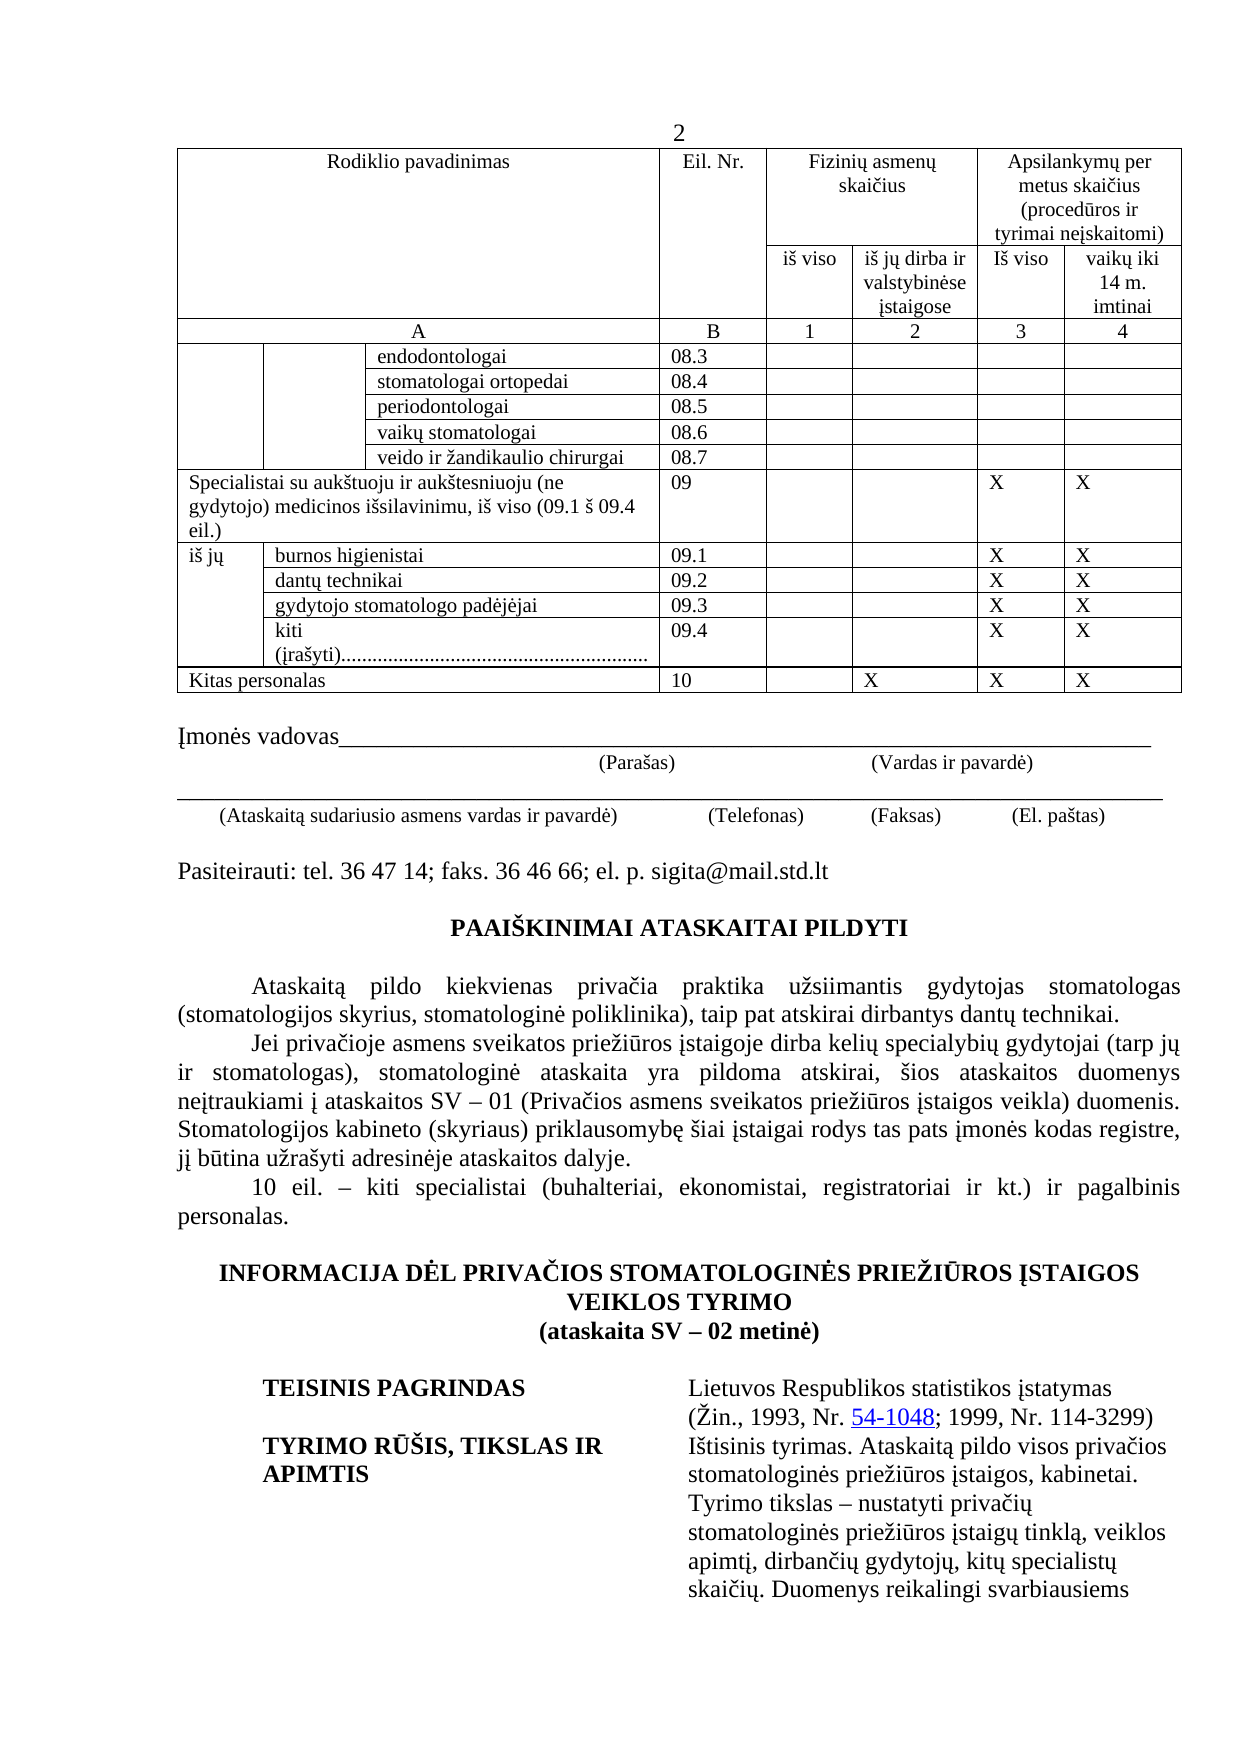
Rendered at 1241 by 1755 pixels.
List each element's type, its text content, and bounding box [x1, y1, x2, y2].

table_cell [1065, 420, 1181, 444]
table_cell X [978, 470, 1064, 542]
table_cell dantų technikai [264, 568, 659, 592]
table_cell [767, 445, 852, 469]
table_cell X [1065, 618, 1181, 666]
table_cell [978, 369, 1064, 393]
table_cell [767, 593, 852, 617]
table_cell iš viso [767, 246, 852, 318]
table_header Lietuvos Respublikos statistikos įstatymas (Žin., 1993, Nr. 54-1048; 1999, Nr. 114-3299) [677, 1373, 1181, 1431]
text Pasiteirauti: tel. 36 47 14; faks. 36 46 66; el. p. sigita@mail.std.lt [177, 856, 1181, 884]
table_cell [978, 344, 1064, 368]
text (Ataskaitą sudariusio asmens vardas ir pavardė) (Telefonas) (Faksas) (El. paštas) [177, 803, 1181, 827]
table_cell [264, 344, 365, 469]
table_header Apsilankymų per metus skaičius (procedūros ir tyrimai neįskaitomi) [978, 149, 1181, 245]
table_header TEISINIS PAGRINDAS [177, 1373, 677, 1431]
table_cell iš jų [178, 543, 263, 666]
table_cell A [178, 319, 659, 343]
table_cell gydytojo stomatologo padėjėjai [264, 593, 659, 617]
table_cell veido ir žandikaulio chirurgai [366, 445, 659, 469]
table_cell 08.3 [660, 344, 766, 368]
table_cell endodontologai [366, 344, 659, 368]
table_cell 08.6 [660, 420, 766, 444]
table_header Rodiklio pavadinimas [178, 149, 659, 318]
table_cell 08.7 [660, 445, 766, 469]
table_cell [178, 344, 263, 469]
table_cell X [978, 568, 1064, 592]
table_cell [978, 420, 1064, 444]
table_cell 10 [660, 668, 766, 692]
table_cell 2 [853, 319, 977, 343]
table_cell [767, 470, 852, 542]
table_cell [767, 344, 852, 368]
text (ataskaita SV – 02 metinė) [177, 1316, 1181, 1344]
table_cell 09.1 [660, 543, 766, 567]
table_cell vaikų stomatologai [366, 420, 659, 444]
table_cell [853, 593, 977, 617]
table_cell [767, 618, 852, 666]
table_cell stomatologai ortopedai [366, 369, 659, 393]
table_cell Iš viso [978, 246, 1064, 318]
text Įmonės vadovas [177, 721, 1181, 750]
table_cell X [1065, 593, 1181, 617]
table_cell X [978, 618, 1064, 666]
table_cell 09.3 [660, 593, 766, 617]
table_cell [767, 395, 852, 418]
table_cell kiti (įrašyti)........................................................... [264, 618, 659, 666]
table_cell TYRIMO RŪŠIS, TIKSLAS IR APIMTIS [177, 1431, 677, 1603]
table_cell [853, 445, 977, 469]
table_cell X [853, 668, 977, 692]
table_cell 3 [978, 319, 1064, 343]
table_cell [767, 543, 852, 567]
table_cell 08.5 [660, 395, 766, 418]
table_cell [767, 568, 852, 592]
table_cell Ištisinis tyrimas. Ataskaitą pildo visos privačios stomatologinės priežiūros įstaigos, kabinetai. Tyrimo tikslas – nustatyti privačių stomatologinės priežiūros įstaigų tinklą, veiklos apimtį, dirbančių gydytojų, kitų specialistų skaičių. Duomenys reikalingi svarbiausiems [677, 1431, 1181, 1603]
table_cell [978, 395, 1064, 418]
table_cell [853, 568, 977, 592]
table_cell periodontologai [366, 395, 659, 418]
text (Parašas) (Vardas ir pavardė) [177, 750, 1181, 774]
table_cell [853, 470, 977, 542]
table_cell [853, 344, 977, 368]
table_cell 1 [767, 319, 852, 343]
table_cell [853, 395, 977, 418]
table_cell 09.2 [660, 568, 766, 592]
table_cell [1065, 369, 1181, 393]
text PAAIŠKINIMAI ATASKAITAI PILDYTI [177, 913, 1181, 942]
table_header Eil. Nr. [660, 149, 766, 318]
table_cell iš jų dirba ir valstybinėse įstaigose [853, 246, 977, 318]
table_cell X [1065, 668, 1181, 692]
table_cell X [978, 668, 1064, 692]
text Ataskaitą pildo kiekvienas privačia praktika užsiimantis gydytojas stomatologas (stomatologijos skyrius, stomatologinė poliklinika), taip pat atskirai dirbantys dantų technikai. [177, 971, 1181, 1028]
table_cell 4 [1065, 319, 1181, 343]
table_cell X [1065, 543, 1181, 567]
table_cell 09 [660, 470, 766, 542]
table_cell X [1065, 470, 1181, 542]
table_cell X [978, 593, 1064, 617]
table_cell [1065, 395, 1181, 418]
text INFORMACIJA DĖL PRIVAČIOS STOMATOLOGINĖS PRIEŽIŪROS ĮSTAIGOS VEIKLOS TYRIMO [177, 1258, 1181, 1316]
table_cell Kitas personalas [178, 668, 659, 692]
table_cell [767, 369, 852, 393]
table_cell [767, 420, 852, 444]
table_cell [853, 618, 977, 666]
table_cell 08.4 [660, 369, 766, 393]
table_cell vaikų iki 14 m. imtinai [1065, 246, 1181, 318]
table_cell [1065, 344, 1181, 368]
table_cell B [660, 319, 766, 343]
text Jei privačioje asmens sveikatos priežiūros įstaigoje dirba kelių specialybių gydytojai (tarp jų ir stomatologas), stomatologinė ataskaita yra pildoma atskirai, šios ataskaitos duomenys neįtraukiami į ataskaitos SV – 01 (Privačios asmens sveikatos priežiūros įstaigos veikla) duomenis. Stomatologijos kabineto (skyriaus) priklausomybę šiai įstaigai rodys tas pats įmonės kodas registre, jį būtina užrašyti adresinėje ataskaitos dalyje. [177, 1028, 1181, 1172]
table_cell [853, 420, 977, 444]
table_cell [1065, 445, 1181, 469]
table_cell 09.4 [660, 618, 766, 666]
text 10 eil. – kiti specialistai (buhalteriai, ekonomistai, registratoriai ir kt.) ir pagalbinis personalas. [177, 1172, 1181, 1229]
table_header Fizinių asmenų skaičius [767, 149, 977, 245]
table_cell [853, 369, 977, 393]
table_cell burnos higienistai [264, 543, 659, 567]
table_cell [767, 668, 852, 692]
table_cell [978, 445, 1064, 469]
table_cell [853, 543, 977, 567]
table_cell X [978, 543, 1064, 567]
table_cell X [1065, 568, 1181, 592]
table_cell Specialistai su aukštuoju ir aukštesniuoju (ne gydytojo) medicinos išsilavinimu, iš viso (09.1 š 09.4 eil.) [178, 470, 659, 542]
